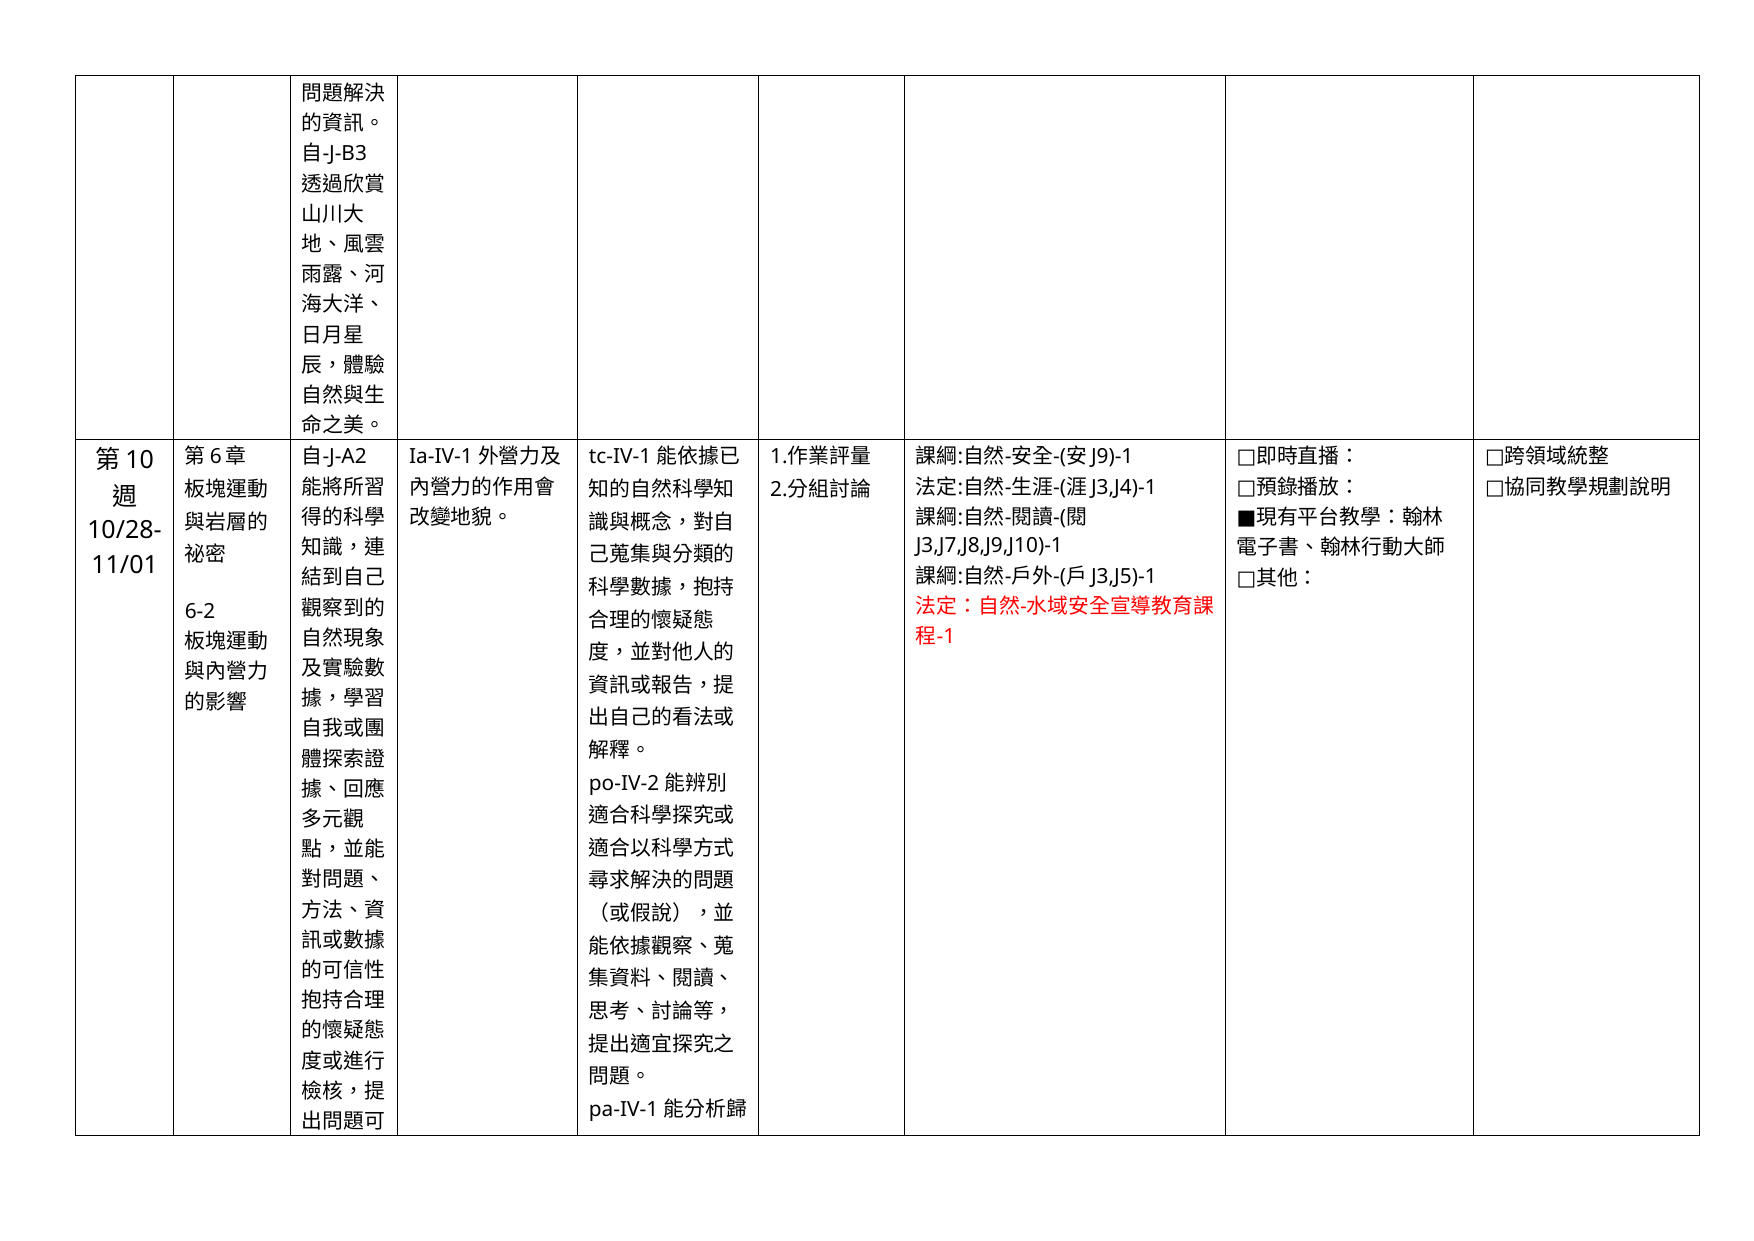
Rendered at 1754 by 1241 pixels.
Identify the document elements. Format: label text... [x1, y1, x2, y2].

table_cell 自-J-A2 能將所習得的科學知識，連結到自己觀察到的自然現象及實驗數據，學習自我或團體探索證據、回應多元觀點，並能對問題、方法、資訊或數據的可信性抱持合理的懷疑態度或進行檢核，提出問題可 [291, 440, 397, 1134]
table_cell 第10週 10/28-11/01 [76, 440, 173, 1134]
table_cell [578, 76, 758, 439]
table_cell 課綱:自然-安全-(安J9)-1 法定:自然-生涯-(涯J3,J4)-1 課綱:自然-閱讀-(閱J3,J7,J8,J9,J10)-1 課綱:自然-戶外-(戶J3,J5)-1 法定：自然-水域安全宣導教育課程-1 [905, 440, 1225, 1134]
table_cell [398, 76, 577, 439]
table_cell [1474, 76, 1699, 439]
table_cell □跨領域統整 □協同教學規劃說明 [1474, 440, 1699, 1134]
table_cell 第6章 板塊運動與岩層的祕密 6-2 板塊運動與內營力的影響 [174, 440, 290, 1134]
table_cell [759, 76, 904, 439]
table_cell [174, 76, 290, 439]
table_cell tc-IV-1 能依據已知的自然科學知識與概念，對自己蒐集與分類的科學數據，抱持合理的懷疑態度，並對他人的資訊或報告，提出自己的看法或解釋。 po-IV-2 能辨別適合科學探究或適合以科學方式尋求解決的問題（或假說），並能依據觀察、蒐集資料、閱讀、思考、討論等，提出適宜探究之問題。 pa-IV-1 能分析歸 [578, 440, 758, 1134]
table_cell [905, 76, 1225, 439]
table_cell 1.作業評量 2.分組討論 [759, 440, 904, 1134]
table_cell □即時直播： □預錄播放： ■現有平台教學：翰林電子書、翰林行動大師 □其他： [1226, 440, 1473, 1134]
table_cell [1226, 76, 1473, 439]
table_cell 問題解決的資訊。 自-J-B3 透過欣賞山川大地、風雲雨露、河海大洋、日月星辰，體驗自然與生命之美。 [291, 76, 397, 439]
table_cell [76, 76, 173, 439]
table_cell Ia-IV-1 外營力及內營力的作用會改變地貌。 [398, 440, 577, 1134]
